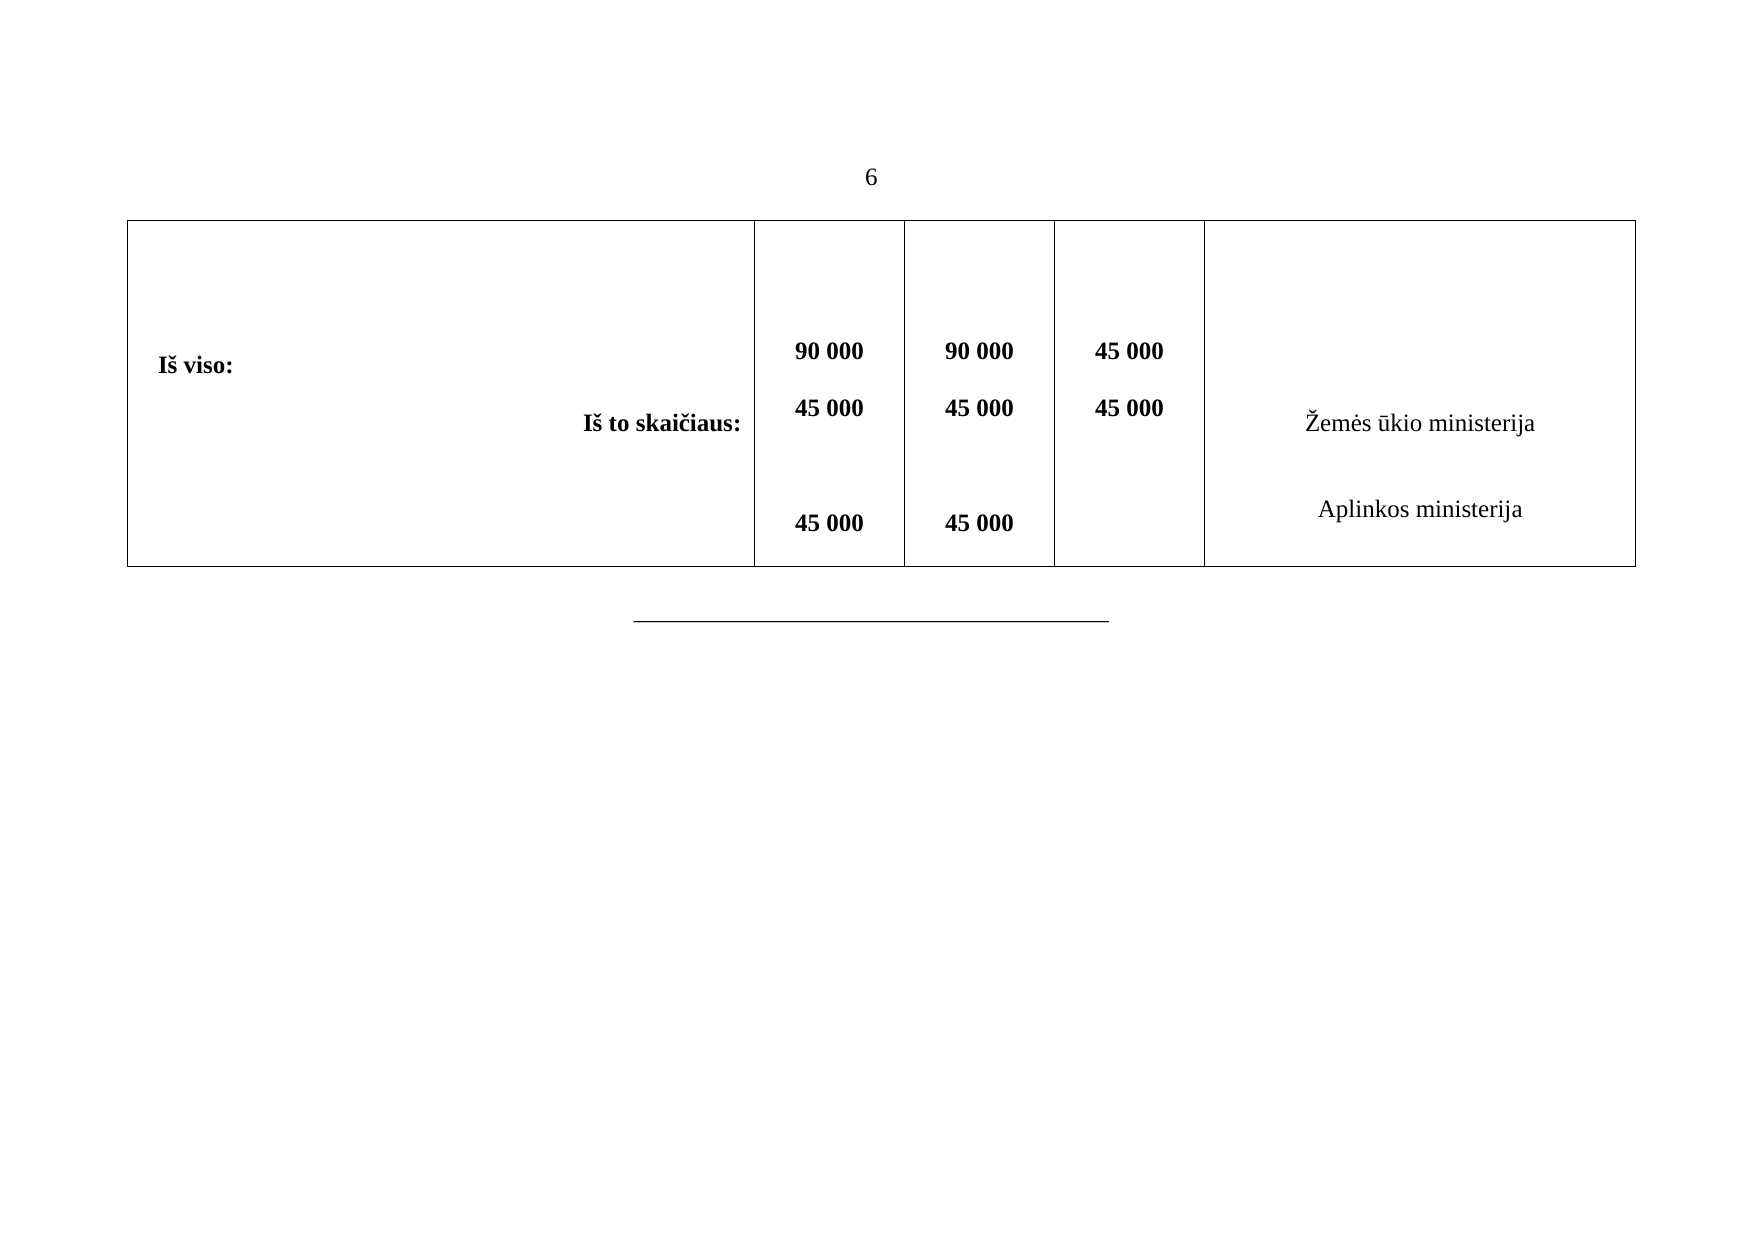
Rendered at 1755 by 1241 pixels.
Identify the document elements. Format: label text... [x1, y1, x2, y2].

table_cell Žemės ūkio ministerija Aplinkos ministerija [1205, 221, 1635, 566]
table_cell Iš viso: Iš to skaičiaus: [128, 221, 754, 566]
table_cell 45 000 45 000 [1055, 221, 1204, 566]
text ______________________________________ [118, 596, 1624, 624]
table_cell 90 000 45 000 45 000 [755, 221, 904, 566]
table_cell 90 000 45 000 45 000 [905, 221, 1054, 566]
